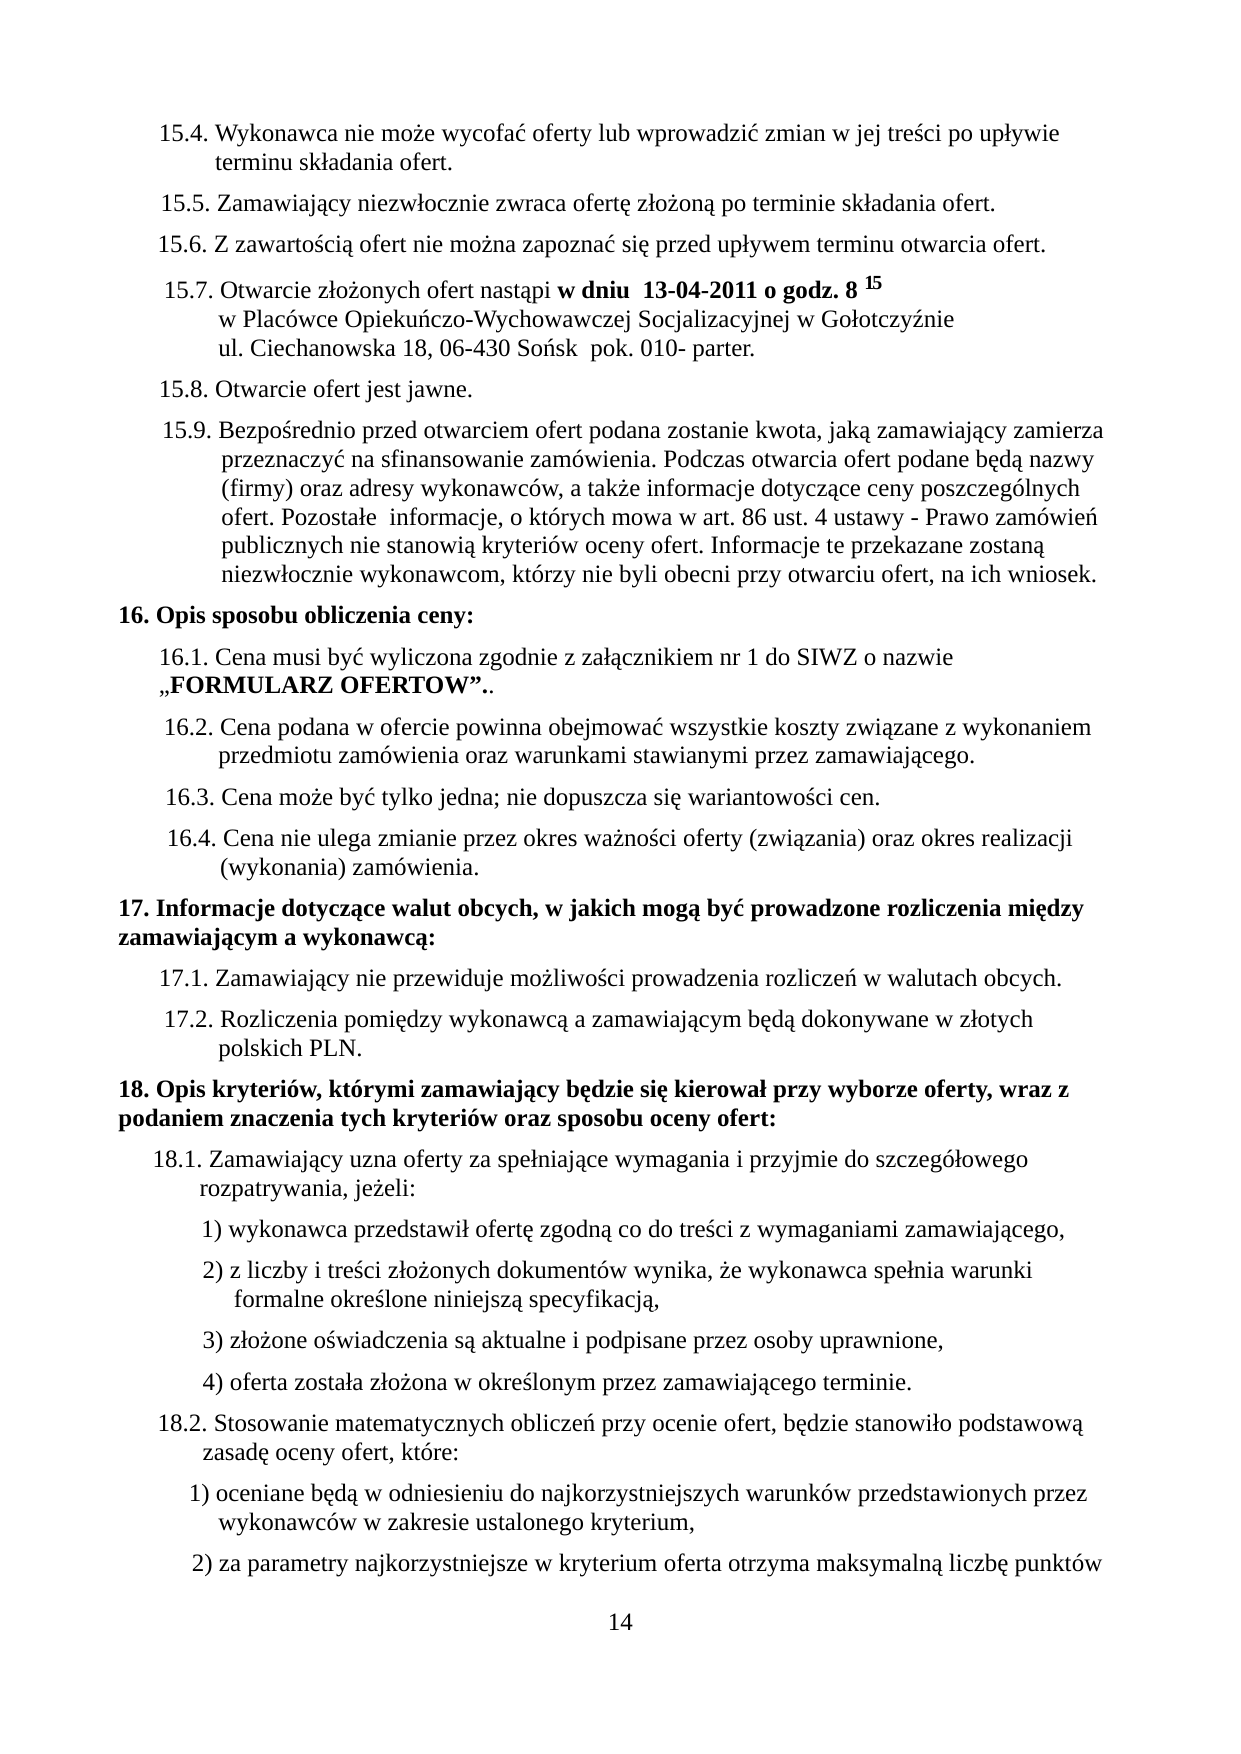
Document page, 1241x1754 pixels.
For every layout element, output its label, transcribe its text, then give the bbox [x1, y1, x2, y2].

text 17.1. Zamawiający nie przewiduje możliwości prowadzenia rozliczeń w walutach obcych. [159, 963, 1122, 992]
text 15.7. Otwarcie złożonych ofert nastąpi w dniu 13-04-2011 o godz. 8 15 w Placówce Opiekuńczo-Wychowawczej Socjalizacyjnej w Gołotczyźnie ul. Ciechanowska 18, 06-430 Sońsk pok. 010- parter. [163, 271, 1122, 362]
text 1) wykonawca przedstawił ofertę zgodną co do treści z wymaganiami zamawiającego, [201, 1214, 1122, 1243]
text 16.3. Cena może być tylko jedna; nie dopuszcza się wariantowości cen. [165, 782, 1122, 810]
text 3) złożone oświadczenia są aktualne i podpisane przez osoby uprawnione, [202, 1325, 1122, 1354]
text 18. Opis kryteriów, którymi zamawiający będzie się kierował przy wyborze oferty, wraz z podaniem znaczenia tych kryteriów oraz sposobu oceny ofert: [118, 1074, 1122, 1132]
text 15.9. Bezpośrednio przed otwarciem ofert podana zostanie kwota, jaką zamawiający zamierza przeznaczyć na sfinansowanie zamówienia. Podczas otwarcia ofert podane będą nazwy (firmy) oraz adresy wykonawców, a także informacje dotyczące ceny poszczególnych ofert. Pozostałe informacje, o których mowa w art. 86 ust. 4 ustawy - Prawo zamówień publicznych nie stanowią kryteriów oceny ofert. Informacje te przekazane zostaną niezwłocznie wykonawcom, którzy nie byli obecni przy otwarciu ofert, na ich wniosek. [162, 415, 1122, 588]
text 16.4. Cena nie ulega zmianie przez okres ważności oferty (związania) oraz okres realizacji (wykonania) zamówienia. [167, 823, 1122, 880]
text 17.2. Rozliczenia pomiędzy wykonawcą a zamawiającym będą dokonywane w złotych polskich PLN. [163, 1004, 1122, 1062]
text 16. Opis sposobu obliczenia ceny: [118, 600, 1122, 629]
text 15.5. Zamawiający niezwłocznie zwraca ofertę złożoną po terminie składania ofert. [160, 188, 1122, 217]
text 2) za parametry najkorzystniejsze w kryterium oferta otrzyma maksymalną liczbę punktów [192, 1548, 1122, 1577]
text 16.1. Cena musi być wyliczona zgodnie z załącznikiem nr 1 do SIWZ o nazwie „FORMULARZ OFERTOW”.. [159, 642, 1122, 699]
text 1) oceniane będą w odniesieniu do najkorzystniejszych warunków przedstawionych przez wykonawców w zakresie ustalonego kryterium, [188, 1478, 1122, 1535]
text 2) z liczby i treści złożonych dokumentów wynika, że wykonawca spełnia warunki formalne określone niniejszą specyfikacją, [202, 1255, 1122, 1313]
text 15.8. Otwarcie ofert jest jawne. [118, 374, 1122, 403]
text 15.6. Z zawartością ofert nie można zapoznać się przed upływem terminu otwarcia ofert. [157, 229, 1122, 258]
text 4) oferta została złożona w określonym przez zamawiającego terminie. [202, 1367, 1122, 1395]
text 17. Informacje dotyczące walut obcych, w jakich mogą być prowadzone rozliczenia między zamawiającym a wykonawcą: [118, 893, 1122, 950]
text 18.2. Stosowanie matematycznych obliczeń przy ocenie ofert, będzie stanowiło podstawową zasadę oceny ofert, które: [157, 1408, 1122, 1465]
text 18.1. Zamawiający uzna oferty za spełniające wymagania i przyjmie do szczegółowego rozpatrywania, jeżeli: [152, 1144, 1122, 1202]
text 15.4. Wykonawca nie może wycofać oferty lub wprowadzić zmian w jej treści po upływie terminu składania ofert. [159, 118, 1122, 176]
text 16.2. Cena podana w ofercie powinna obejmować wszystkie koszty związane z wykonaniem przedmiotu zamówienia oraz warunkami stawianymi przez zamawiającego. [163, 712, 1122, 769]
